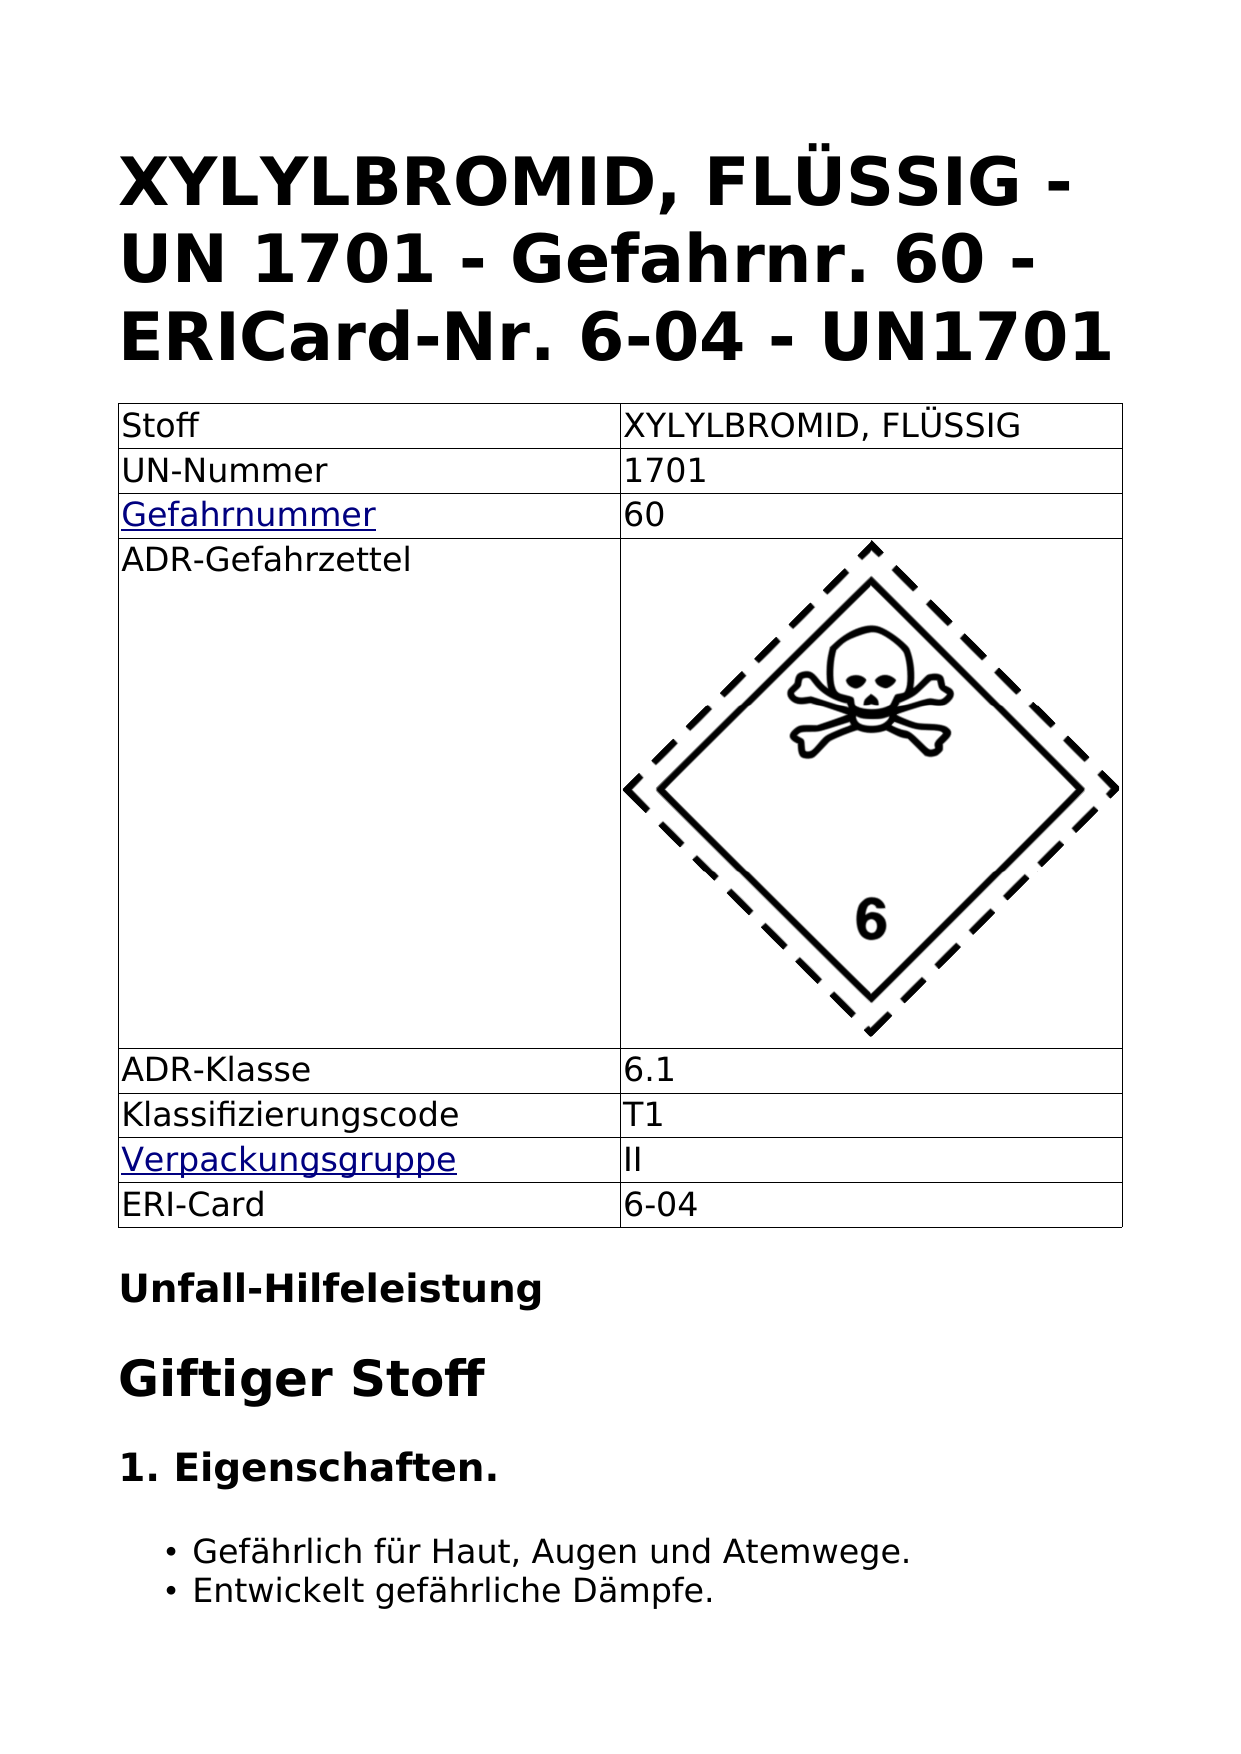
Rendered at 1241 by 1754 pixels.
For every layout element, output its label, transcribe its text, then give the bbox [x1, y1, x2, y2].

table_cell Verpackungsgruppe [119, 1138, 620, 1182]
table_cell Gefahrnummer [119, 494, 620, 538]
table_cell UN-Nummer [119, 449, 620, 493]
table_cell T1 [621, 1094, 1122, 1137]
table_cell ADR-Klasse [119, 1049, 620, 1092]
table_cell 1701 [621, 449, 1122, 493]
table_cell 6-04 [621, 1183, 1122, 1227]
list Gefährlich für Haut, Augen und Atemwege. [177, 1532, 1122, 1571]
list Entwickelt gefährliche Dämpfe. [177, 1571, 1122, 1610]
table_cell 6.1 [621, 1049, 1122, 1092]
table_header XYLYLBROMID, FLÜSSIG [621, 404, 1122, 448]
table_cell II [621, 1138, 1122, 1182]
table_cell ADR-Gefahrzettel [119, 539, 620, 1048]
subtitle 1. Eigenschaften. [118, 1445, 1122, 1490]
subtitle Giftiger Stoff [118, 1349, 1122, 1408]
table_cell [621, 539, 1122, 1048]
table_cell Klassifizierungscode [119, 1094, 620, 1137]
subtitle Unfall-Hilfeleistung [118, 1267, 1122, 1312]
subtitle XYLYLBROMID, FLÜSSIG - UN 1701 - Gefahrnr. 60 - ERICard-Nr. 6-04 - UN1701 [118, 143, 1122, 376]
table_cell ERI-Card [119, 1183, 620, 1227]
table_cell 60 [621, 494, 1122, 538]
table_header Stoff [119, 404, 620, 448]
picture [622, 540, 1120, 1037]
